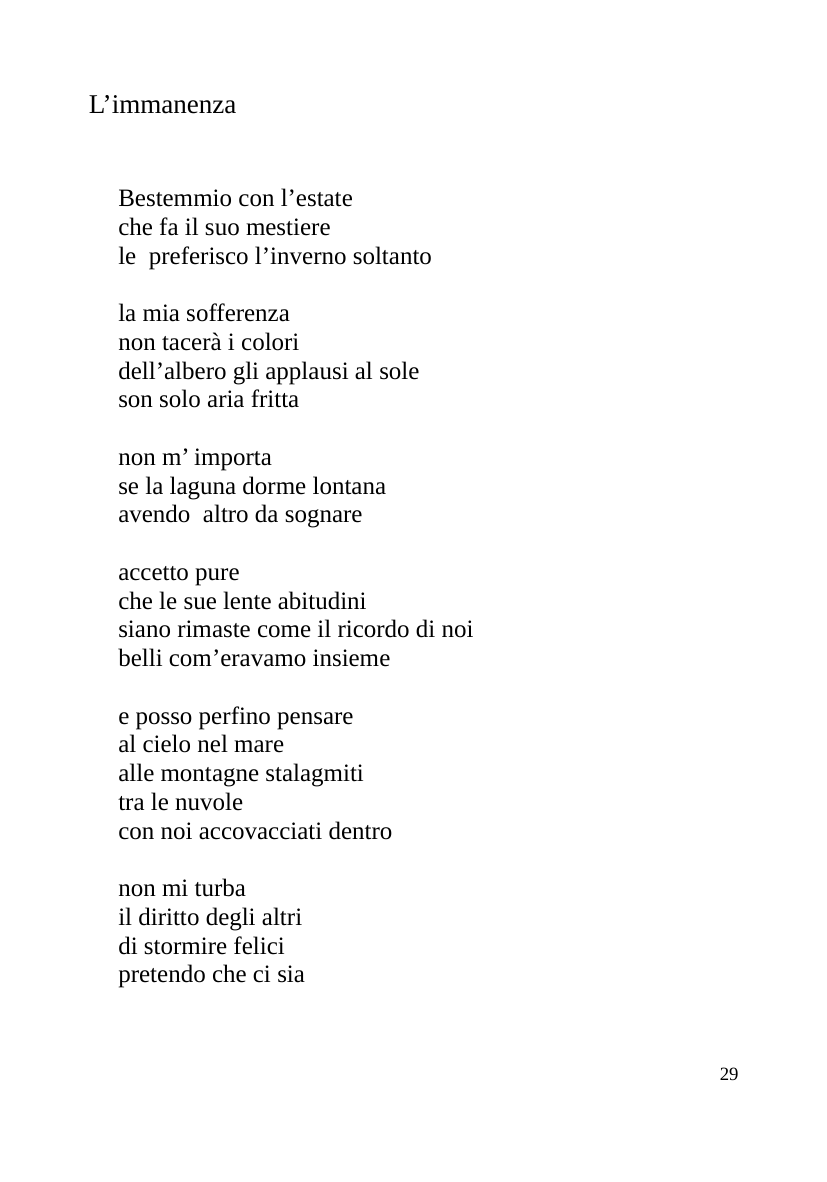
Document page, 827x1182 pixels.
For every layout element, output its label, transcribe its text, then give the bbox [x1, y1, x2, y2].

text accetto pure [88, 557, 738, 586]
text la mia sofferenza [88, 298, 738, 327]
text tra le nuvole [88, 787, 738, 816]
text il diritto degli altri [88, 902, 738, 931]
text L’immanenza [88, 88, 738, 120]
text non m’ importa [88, 442, 738, 471]
text avendo altro da sognare [88, 499, 738, 528]
text son solo aria fritta [88, 384, 738, 413]
text belli com’eravamo insieme [88, 643, 738, 672]
text non mi turba [88, 873, 738, 902]
text che le sue lente abitudini [88, 586, 738, 614]
text Bestemmio con l’estate [88, 183, 738, 212]
text che fa il suo mestiere [88, 212, 738, 241]
text siano rimaste come il ricordo di noi [88, 614, 738, 643]
text le preferisco l’inverno soltanto [88, 241, 738, 269]
text con noi accovacciati dentro [88, 816, 738, 844]
text e posso perfino pensare [88, 701, 738, 729]
text se la laguna dorme lontana [88, 471, 738, 499]
text alle montagne stalagmiti [88, 758, 738, 787]
text pretendo che ci sia [88, 959, 738, 988]
text non tacerà i colori [88, 327, 738, 356]
text dell’albero gli applausi al sole [88, 356, 738, 384]
text di stormire felici [88, 931, 738, 959]
text al cielo nel mare [88, 729, 738, 758]
